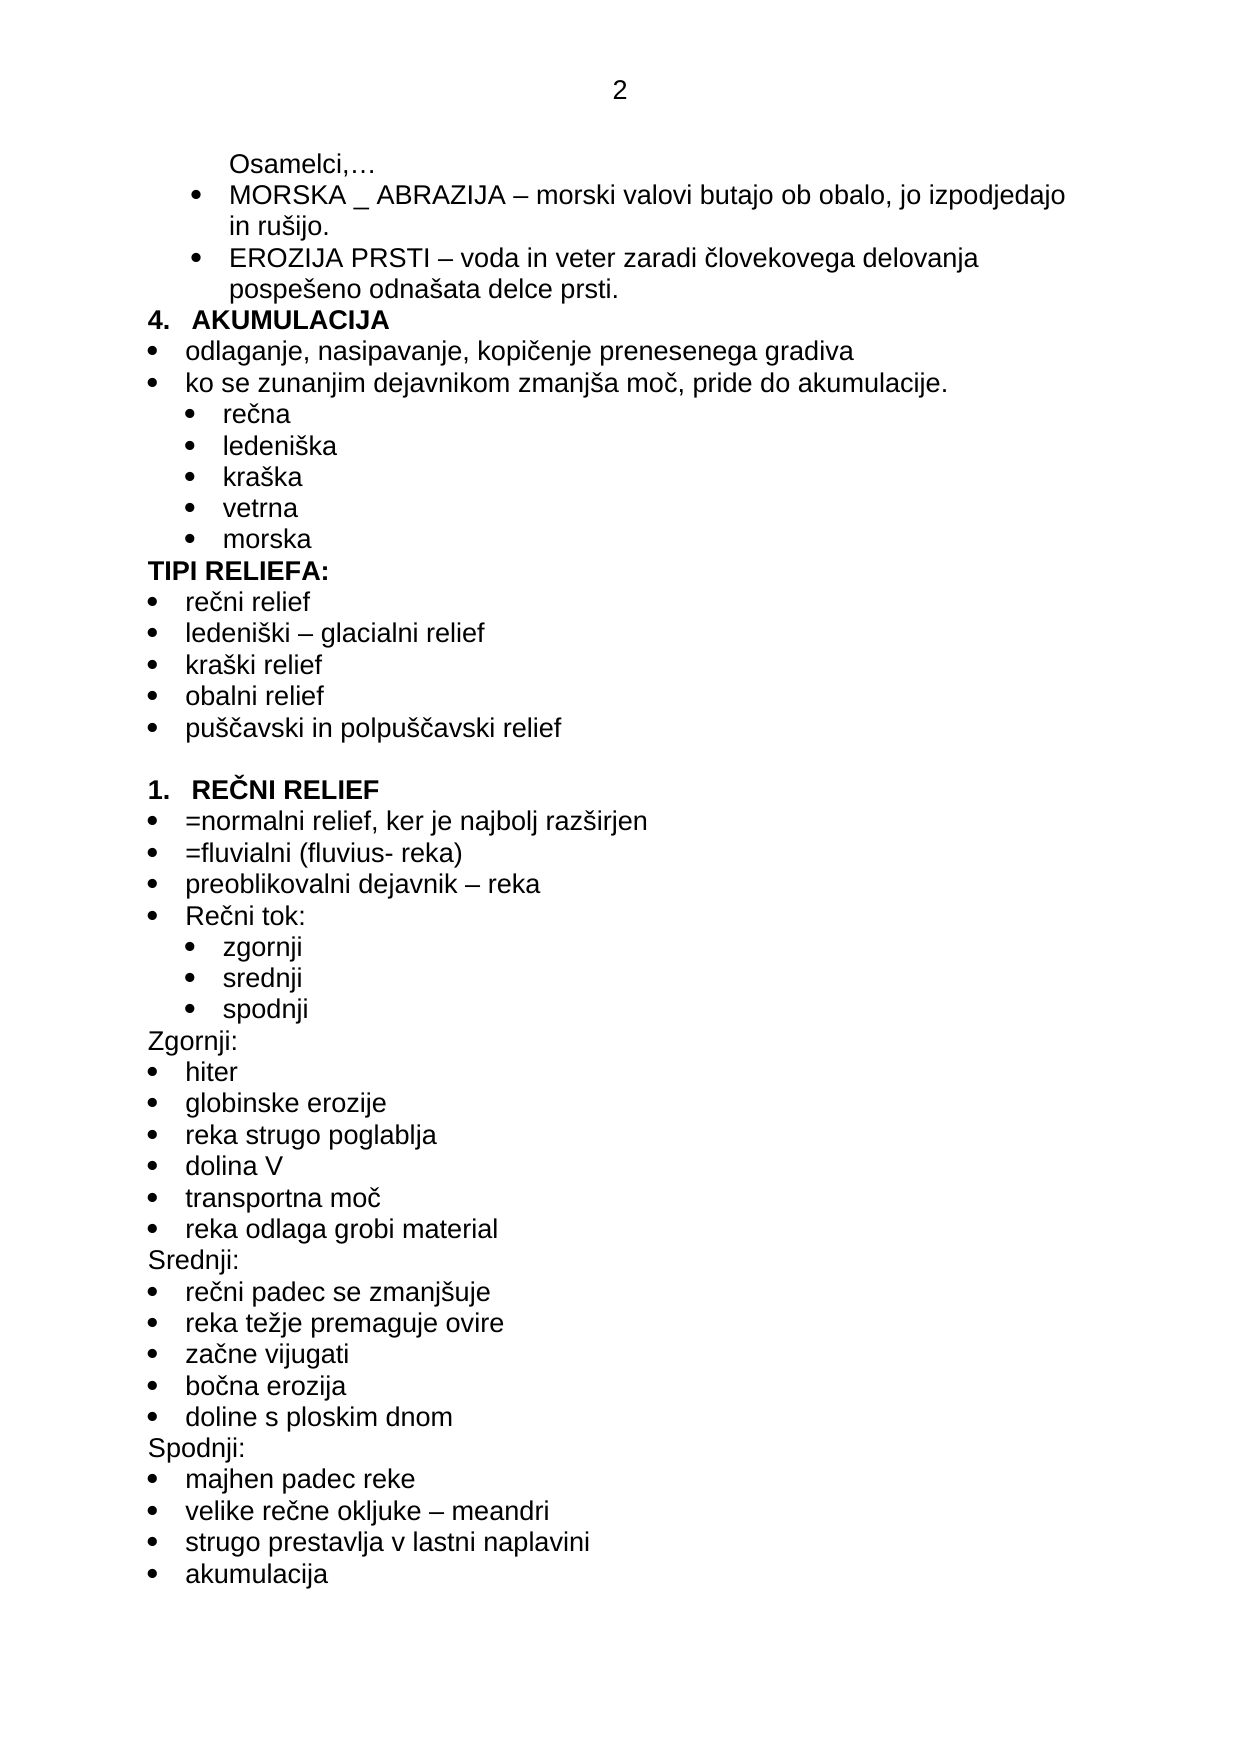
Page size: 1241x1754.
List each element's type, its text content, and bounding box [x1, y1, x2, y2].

list velike rečne okljuke – meandri [148, 1495, 1092, 1526]
list =fluvialni (fluvius- reka) [148, 837, 1092, 868]
list akumulacija [148, 1558, 1092, 1589]
list REČNI RELIEF [148, 774, 1092, 805]
list rečni padec se zmanjšuje [148, 1276, 1092, 1307]
list hiter [148, 1056, 1092, 1087]
list preoblikovalni dejavnik – reka [148, 868, 1092, 899]
list zgornji [185, 931, 1092, 962]
list reka strugo poglablja [148, 1119, 1092, 1150]
list doline s ploskim dnom [148, 1401, 1092, 1432]
list AKUMULACIJA [148, 304, 1092, 335]
list kraška [185, 461, 1092, 492]
list obalni relief [148, 680, 1092, 712]
text TIPI RELIEFA: [148, 555, 1092, 586]
list dolina V [148, 1150, 1092, 1182]
text Spodnji: [148, 1432, 1092, 1463]
list odlaganje, nasipavanje, kopičenje prenesenega gradiva [148, 335, 1092, 367]
text Srednji: [148, 1244, 1092, 1276]
list puščavski in polpuščavski relief [148, 712, 1092, 743]
list Rečni tok: [148, 899, 1092, 931]
list reka odlaga grobi material [148, 1213, 1092, 1244]
list kraški relief [148, 649, 1092, 680]
list =normalni relief, ker je najbolj razširjen [148, 805, 1092, 837]
list MORSKA _ ABRAZIJA – morski valovi butajo ob obalo, jo izpodjedajo in rušijo. [191, 179, 1092, 242]
text Osamelci,… [229, 148, 1092, 179]
list ledeniška [185, 429, 1092, 461]
list ledeniški – glacialni relief [148, 617, 1092, 649]
list bočna erozija [148, 1369, 1092, 1401]
list transportna moč [148, 1182, 1092, 1213]
list vetrna [185, 492, 1092, 523]
list rečni relief [148, 586, 1092, 617]
list začne vijugati [148, 1338, 1092, 1369]
list majhen padec reke [148, 1463, 1092, 1495]
list strugo prestavlja v lastni naplavini [148, 1526, 1092, 1558]
list EROZIJA PRSTI – voda in veter zaradi človekovega delovanja pospešeno odnašata delce prsti. [191, 242, 1092, 304]
list ko se zunanjim dejavnikom zmanjša moč, pride do akumulacije. [148, 367, 1092, 398]
list reka težje premaguje ovire [148, 1307, 1092, 1338]
list srednji [185, 962, 1092, 993]
text Zgornji: [148, 1025, 1092, 1056]
list rečna [185, 398, 1092, 429]
list morska [185, 523, 1092, 555]
list globinske erozije [148, 1087, 1092, 1119]
list spodnji [185, 993, 1092, 1025]
